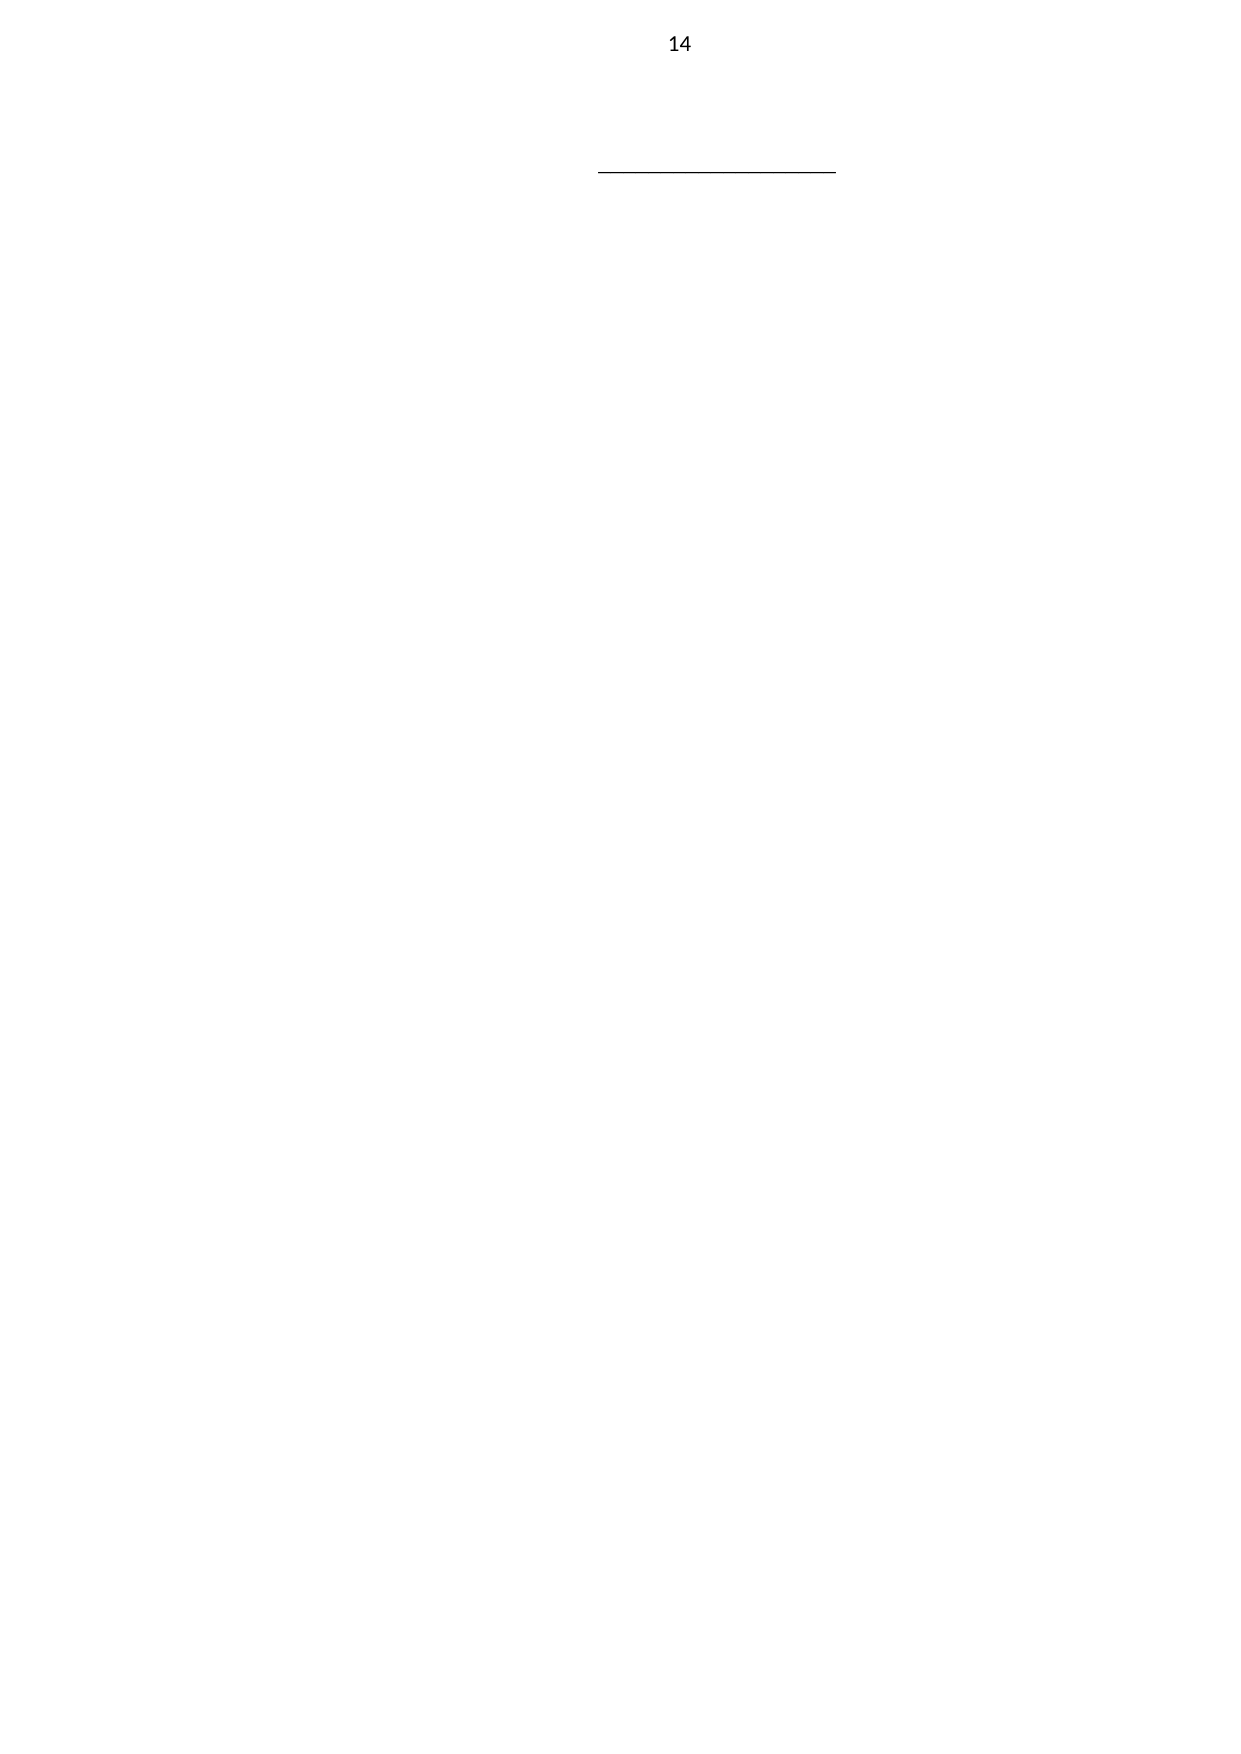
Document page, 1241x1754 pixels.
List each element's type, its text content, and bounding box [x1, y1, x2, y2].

text ___________________ [177, 147, 1181, 176]
